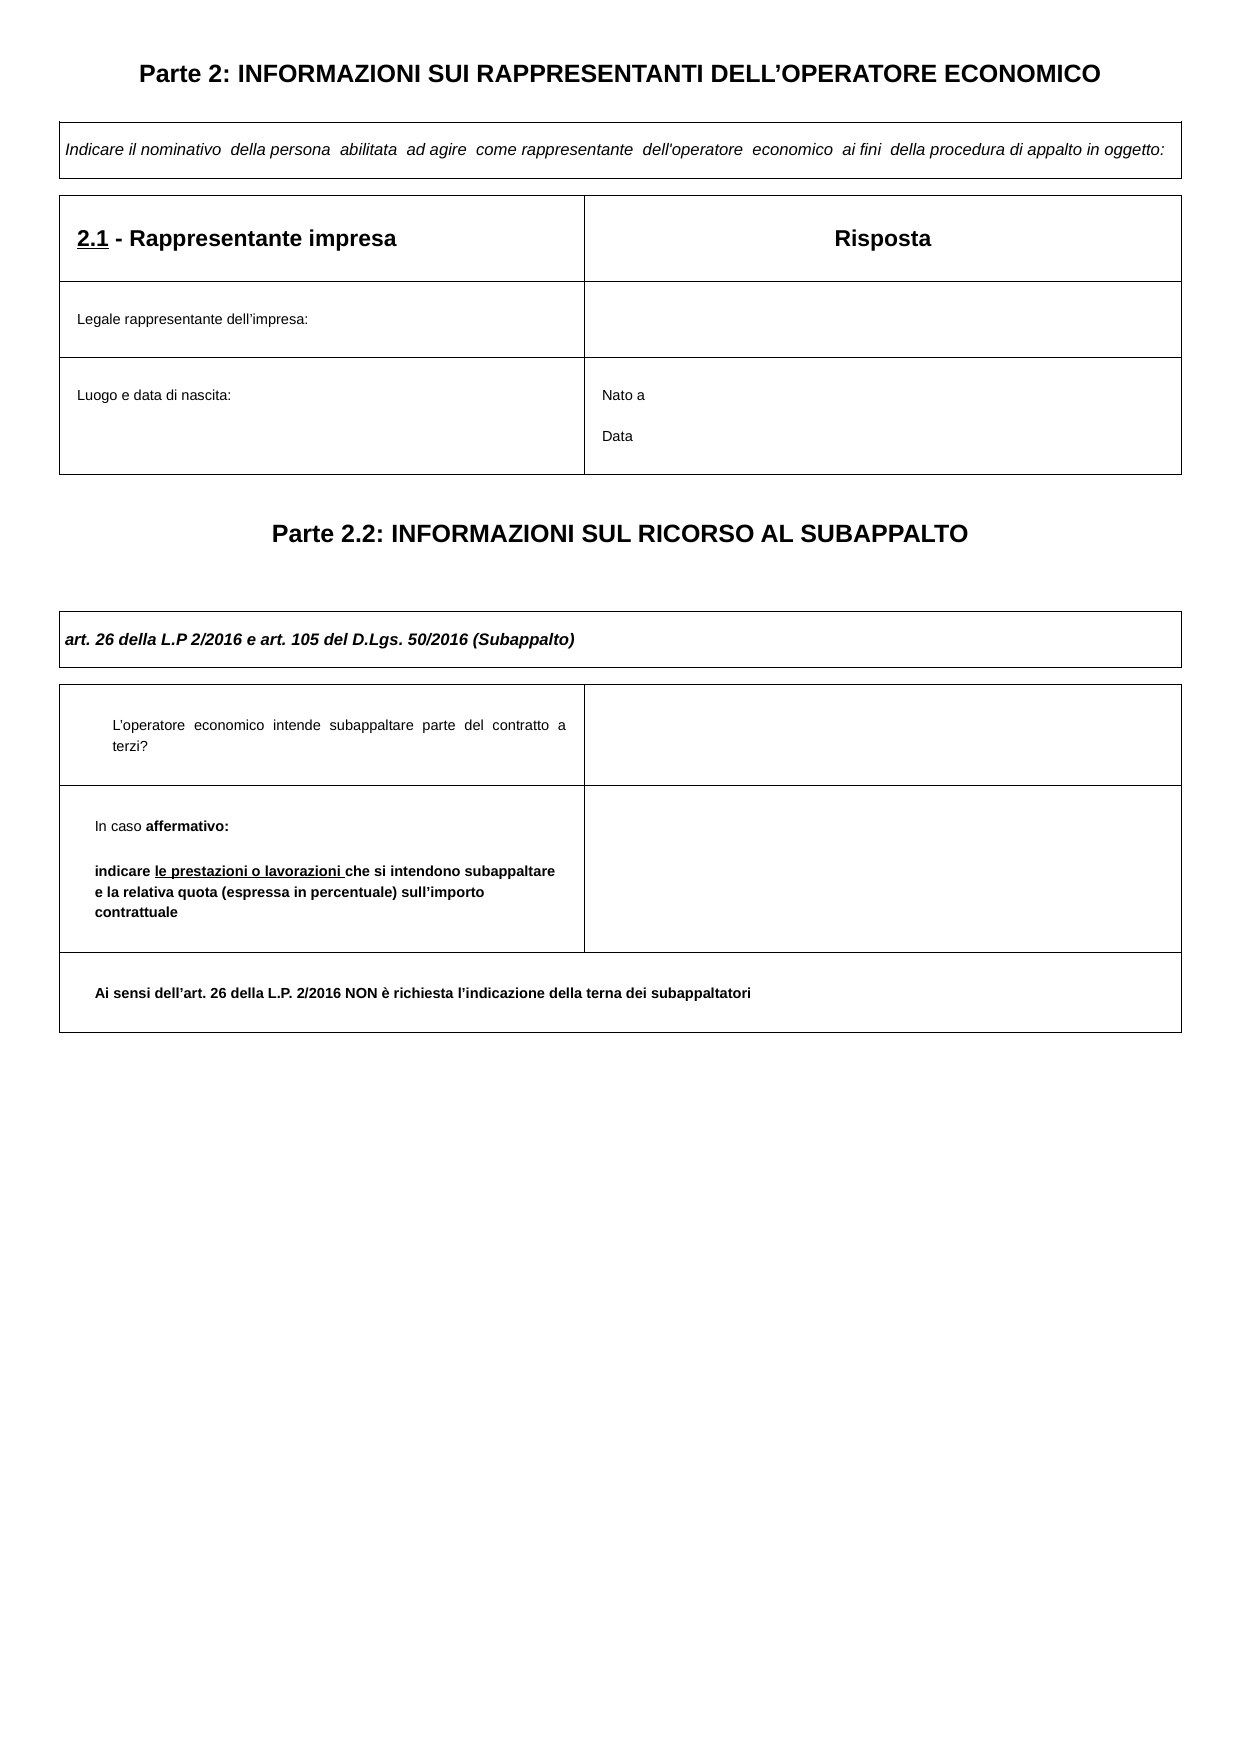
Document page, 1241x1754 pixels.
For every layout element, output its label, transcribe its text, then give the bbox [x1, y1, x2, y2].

table_header 2.1 - Rappresentante impresa [60, 196, 584, 281]
table_cell Nato a Data [585, 358, 1181, 473]
table_cell [585, 282, 1181, 357]
table_cell [585, 786, 1181, 951]
text Parte 2.2: INFORMAZIONI SUL RICORSO AL SUBAPPALTO [59, 519, 1181, 548]
table_cell Ai sensi dell’art. 26 della L.P. 2/2016 NON è richiesta l’indicazione della terna dei subappaltatori [60, 953, 1181, 1032]
table_header Indicare il nominativo della persona abilitata ad agire come rappresentante dell'operatore economico ai fini della procedura di appalto in oggetto: [60, 123, 1181, 177]
table_header [585, 685, 1181, 785]
table_header art. 26 della L.P 2/2016 e art. 105 del D.Lgs. 50/2016 (Subappalto) [60, 612, 1181, 667]
table_cell Legale rappresentante dell’impresa: [60, 282, 584, 357]
table_cell Luogo e data di nascita: [60, 358, 584, 473]
table_header L’operatore economico intende subappaltare parte del contratto a terzi? [60, 685, 584, 785]
table_cell In caso affermativo: indicare le prestazioni o lavorazioni che si intendono subappaltare e la relativa quota (espressa in percentuale) sull’importo contrattuale [60, 786, 584, 951]
text Parte 2: INFORMAZIONI SUI RAPPRESENTANTI DELL’OPERATORE ECONOMICO [59, 59, 1181, 88]
table_header Risposta [585, 196, 1181, 281]
